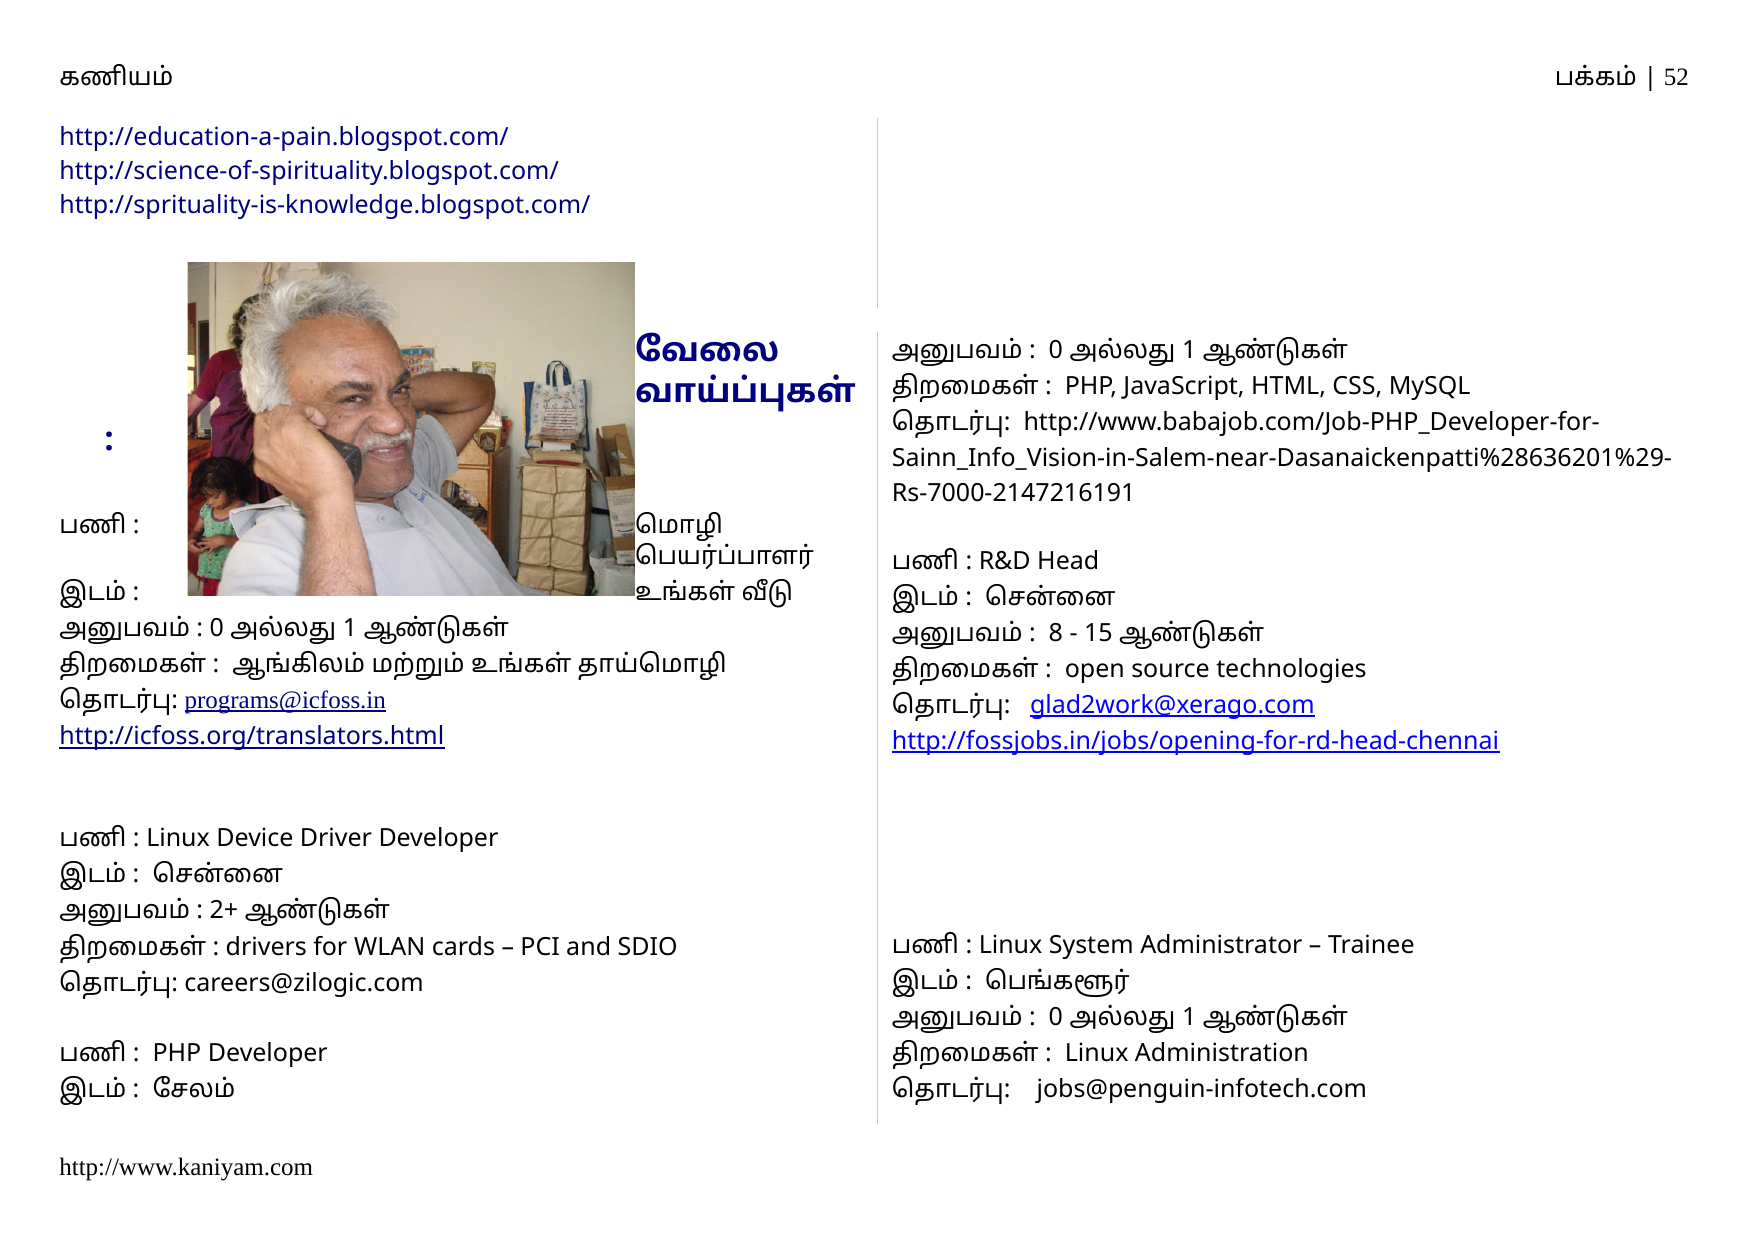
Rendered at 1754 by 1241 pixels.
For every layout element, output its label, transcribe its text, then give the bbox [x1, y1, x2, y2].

text தொடர்பு: http://www.babajob.com/Job-PHP_Developer-for-Sainn_Info_Vision-in-Salem-near-Dasanaickenpatti%28636201%29-Rs-7000-2147216191 [892, 404, 1695, 508]
text அனுபவம் : 0 அல்லது 1 ஆண்டுகள் [59, 610, 862, 646]
text தொடர்பு: glad2work@xerago.com [892, 686, 1695, 722]
text பணி : R&D Head [892, 542, 1695, 578]
text இடம் : சென்னை [59, 856, 862, 892]
subtitle வேலை வாய்ப்புகள்: [635, 332, 862, 460]
text பணி : PHP Developer [59, 1034, 862, 1070]
text பணி : [59, 507, 187, 574]
text அனுபவம் : 2+ ஆண்டுகள் [59, 892, 862, 928]
text பணி : Linux System Administrator – Trainee [892, 927, 1695, 963]
text http://fossjobs.in/jobs/opening-for-rd-head-chennai [892, 722, 1695, 757]
text அனுபவம் : 8 - 15 ஆண்டுகள் [892, 614, 1695, 650]
text இடம் : உங்கள் வீடு [59, 574, 862, 610]
picture [187, 262, 635, 596]
text அனுபவம் : 0 அல்லது 1 ஆண்டுகள் [892, 332, 1695, 368]
text தொடர்பு: programs@icfoss.in [59, 682, 862, 718]
text பணி : Linux Device Driver Developer [59, 820, 862, 856]
text திறமைகள் : open source technologies [892, 650, 1695, 686]
text மொழி பெயர்ப்பாளர் [635, 507, 862, 574]
text இடம் : சென்னை [892, 578, 1695, 614]
text திறமைகள் : drivers for WLAN cards – PCI and SDIO [59, 928, 862, 964]
text திறமைகள் : PHP, JavaScript, HTML, CSS, MySQL [892, 368, 1695, 404]
text தொடர்பு: careers@zilogic.com [59, 964, 862, 1000]
text தொடர்பு: jobs@penguin-infotech.com [892, 1071, 1695, 1107]
text http://education-a-pain.blogspot.com/ [59, 118, 862, 153]
subtitle வேலை வாய்ப்புகள்: [59, 332, 187, 460]
text இடம் : பெங்களூர் [892, 963, 1695, 999]
text திறமைகள் : Linux Administration [892, 1035, 1695, 1071]
text திறமைகள் : ஆங்கிலம் மற்றும் உங்கள் தாய்மொழி [59, 646, 862, 682]
text இடம் : சேலம் [59, 1070, 862, 1106]
text http://icfoss.org/translators.html [59, 718, 862, 752]
text http://science-of-spirituality.blogspot.com/ http://sprituality-is-knowledge.blogspot.com/ [59, 153, 862, 221]
text அனுபவம் : 0 அல்லது 1 ஆண்டுகள் [892, 999, 1695, 1035]
